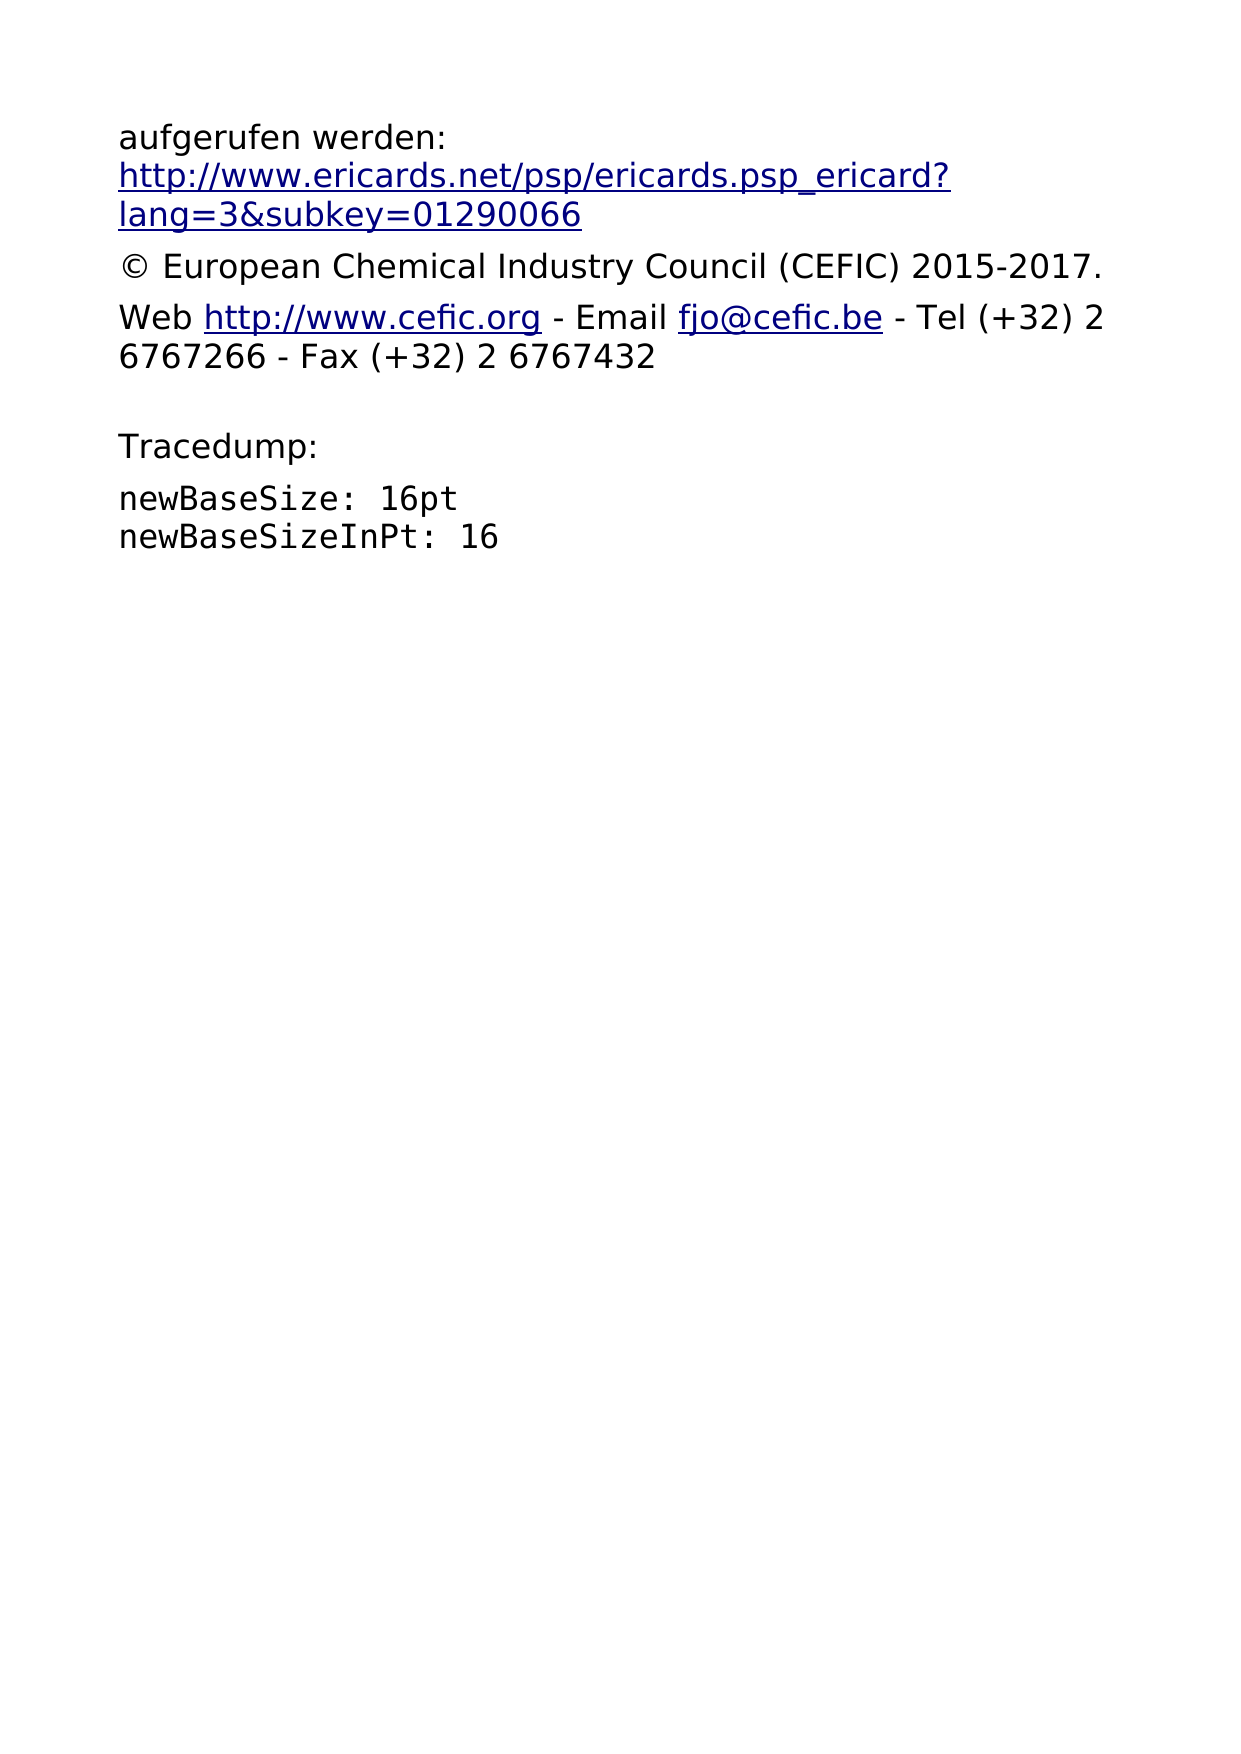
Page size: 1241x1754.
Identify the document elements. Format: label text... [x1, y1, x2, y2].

text newBaseSize: 16pt newBaseSizeInPt: 16 [118, 479, 1122, 557]
text aufgerufen werden: http://www.ericards.net/psp/ericards.psp_ericard?lang=3&subkey=01290066 [118, 118, 1122, 235]
text Tracedump: [118, 389, 1122, 466]
text © European Chemical Industry Council (CEFIC) 2015-2017. [118, 247, 1122, 286]
text Web http://www.cefic.org - Email fjo@cefic.be - Tel (+32) 2 6767266 - Fax (+32) 2 6767432 [118, 298, 1122, 376]
